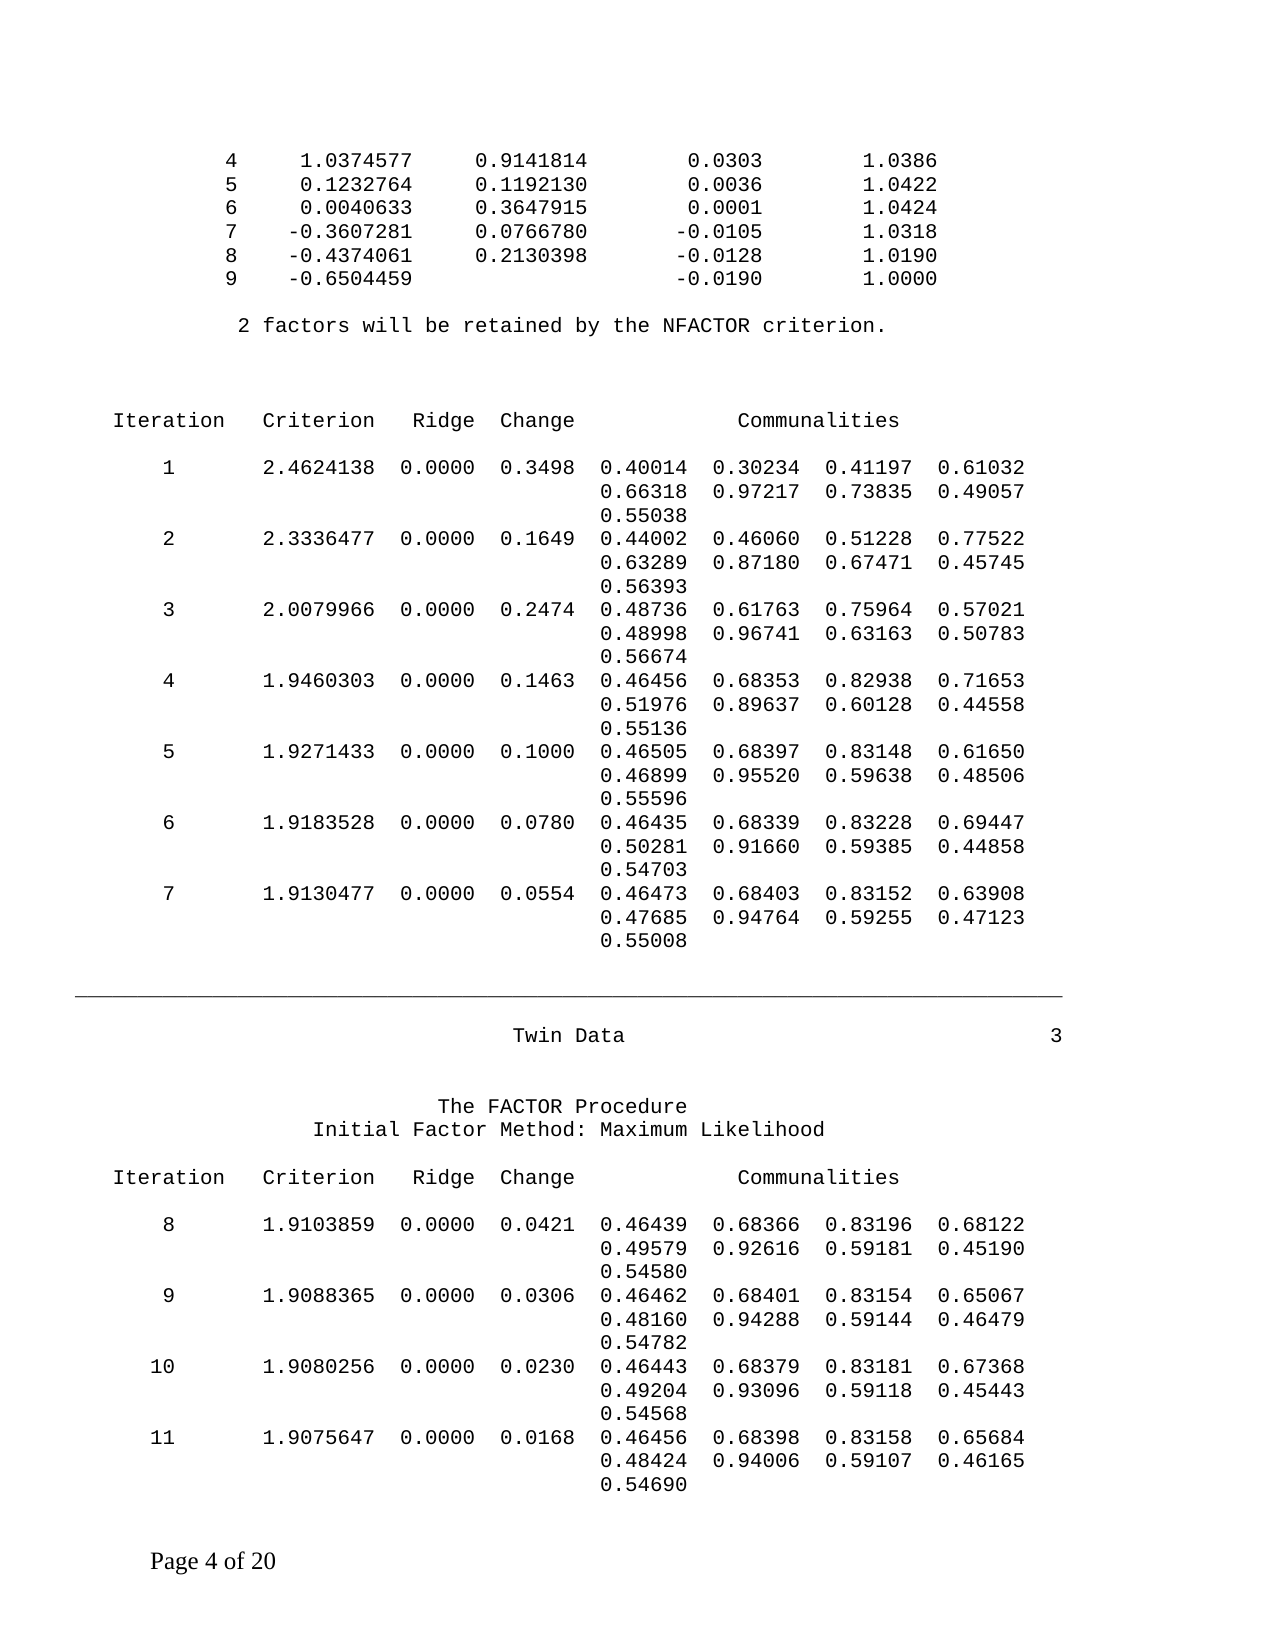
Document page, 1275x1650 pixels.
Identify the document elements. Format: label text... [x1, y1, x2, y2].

text 10 1.9080256 0.0000 0.0230 0.46443 0.68379 0.83181 0.67368 [75, 1356, 1191, 1379]
text 5 0.1232764 0.1192130 0.0036 1.0422 [75, 174, 1191, 197]
text 8 -0.4374061 0.2130398 -0.0128 1.0190 [75, 244, 1191, 268]
text 0.63289 0.87180 0.67471 0.45745 [75, 552, 1191, 576]
text 0.49204 0.93096 0.59118 0.45443 [75, 1379, 1191, 1403]
text 4 1.9460303 0.0000 0.1463 0.46456 0.68353 0.82938 0.71653 [75, 670, 1191, 694]
text _______________________________________________________________________________ [75, 978, 1191, 1001]
text 7 1.9130477 0.0000 0.0554 0.46473 0.68403 0.83152 0.63908 [75, 883, 1191, 907]
text 0.50281 0.91660 0.59385 0.44858 [75, 836, 1191, 859]
text 6 1.9183528 0.0000 0.0780 0.46435 0.68339 0.83228 0.69447 [75, 812, 1191, 836]
text 0.66318 0.97217 0.73835 0.49057 [75, 481, 1191, 505]
text 0.54690 [75, 1474, 1191, 1498]
text 1 2.4624138 0.0000 0.3498 0.40014 0.30234 0.41197 0.61032 [75, 457, 1191, 481]
text 0.55008 [75, 930, 1191, 954]
text 3 2.0079966 0.0000 0.2474 0.48736 0.61763 0.75964 0.57021 [75, 599, 1191, 623]
text 0.48160 0.94288 0.59144 0.46479 [75, 1309, 1191, 1332]
text 6 0.0040633 0.3647915 0.0001 1.0424 [75, 197, 1191, 221]
text 0.51976 0.89637 0.60128 0.44558 [75, 694, 1191, 717]
text 0.56674 [75, 647, 1191, 670]
text 4 1.0374577 0.9141814 0.0303 1.0386 [75, 150, 1191, 174]
text 0.46899 0.95520 0.59638 0.48506 [75, 765, 1191, 788]
text 0.54580 [75, 1261, 1191, 1285]
text 2 2.3336477 0.0000 0.1649 0.44002 0.46060 0.51228 0.77522 [75, 528, 1191, 552]
text Twin Data 3 [75, 1025, 1191, 1048]
text 0.48998 0.96741 0.63163 0.50783 [75, 623, 1191, 647]
text 9 -0.6504459 -0.0190 1.0000 [75, 268, 1191, 292]
text 0.55038 [75, 505, 1191, 528]
text 0.47685 0.94764 0.59255 0.47123 [75, 907, 1191, 930]
text 0.54568 [75, 1403, 1191, 1427]
text 8 1.9103859 0.0000 0.0421 0.46439 0.68366 0.83196 0.68122 [75, 1214, 1191, 1238]
text The FACTOR Procedure [75, 1096, 1191, 1119]
text 0.56393 [75, 576, 1191, 599]
text Iteration Criterion Ridge Change Communalities [75, 410, 1191, 434]
text 0.55596 [75, 788, 1191, 812]
text 0.54782 [75, 1332, 1191, 1356]
text 0.48424 0.94006 0.59107 0.46165 [75, 1451, 1191, 1474]
text 0.49579 0.92616 0.59181 0.45190 [75, 1238, 1191, 1261]
text Iteration Criterion Ridge Change Communalities [75, 1167, 1191, 1190]
text 11 1.9075647 0.0000 0.0168 0.46456 0.68398 0.83158 0.65684 [75, 1427, 1191, 1451]
text 7 -0.3607281 0.0766780 -0.0105 1.0318 [75, 221, 1191, 244]
text 0.54703 [75, 859, 1191, 883]
text 0.55136 [75, 717, 1191, 741]
text 5 1.9271433 0.0000 0.1000 0.46505 0.68397 0.83148 0.61650 [75, 741, 1191, 765]
text 2 factors will be retained by the NFACTOR criterion. [75, 316, 1191, 339]
text 9 1.9088365 0.0000 0.0306 0.46462 0.68401 0.83154 0.65067 [75, 1285, 1191, 1309]
text Initial Factor Method: Maximum Likelihood [75, 1119, 1191, 1143]
